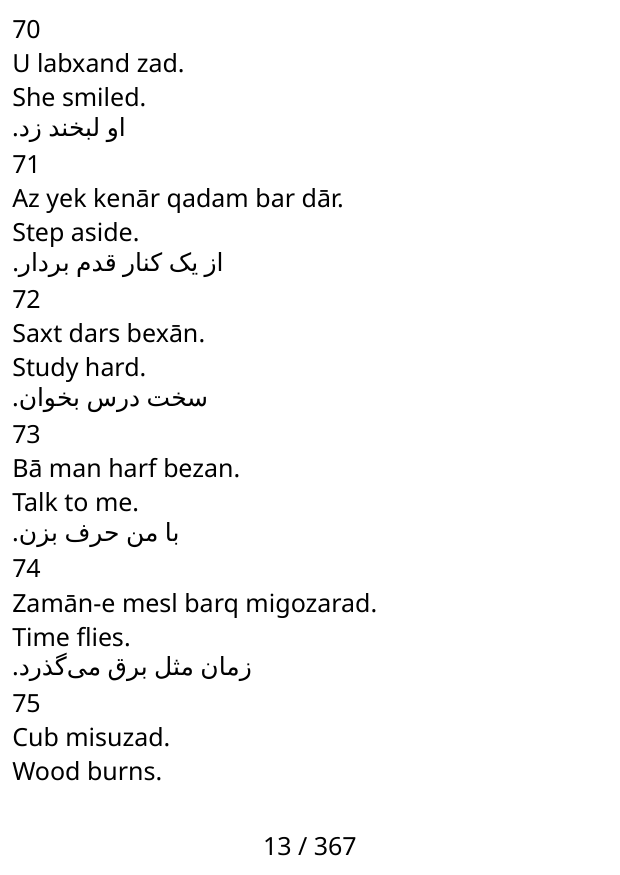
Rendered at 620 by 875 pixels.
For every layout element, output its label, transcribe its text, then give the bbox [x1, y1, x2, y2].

text Az yek kenār qadam bar dār. [12, 181, 607, 215]
text Step aside. [12, 215, 607, 249]
text 71 [12, 147, 607, 181]
text 75 [12, 686, 607, 720]
text Bā man harf bezan. [12, 450, 607, 484]
text او لبخند زد. [12, 114, 607, 147]
text 72 [12, 282, 607, 316]
text Saxt dars bexān. [12, 316, 607, 350]
text از یک کنار قدم بردار. [12, 249, 607, 282]
text سخت درس بخوان. [12, 384, 607, 416]
text Cub mi‌suzad. [12, 720, 607, 754]
text Zamān-e mesl barq mi‌gozarad. [12, 585, 607, 619]
text 73 [12, 416, 607, 450]
text Wood burns. [12, 754, 607, 788]
text زمان مثل برق می‌گذرد. [12, 653, 607, 686]
text Study hard. [12, 350, 607, 384]
text Time flies. [12, 619, 607, 653]
text 70 [12, 12, 607, 46]
text U labxand zad. [12, 46, 607, 80]
text با من حرف بزن. [12, 518, 607, 551]
text She smiled. [12, 80, 607, 114]
text 74 [12, 551, 607, 585]
text Talk to me. [12, 484, 607, 518]
